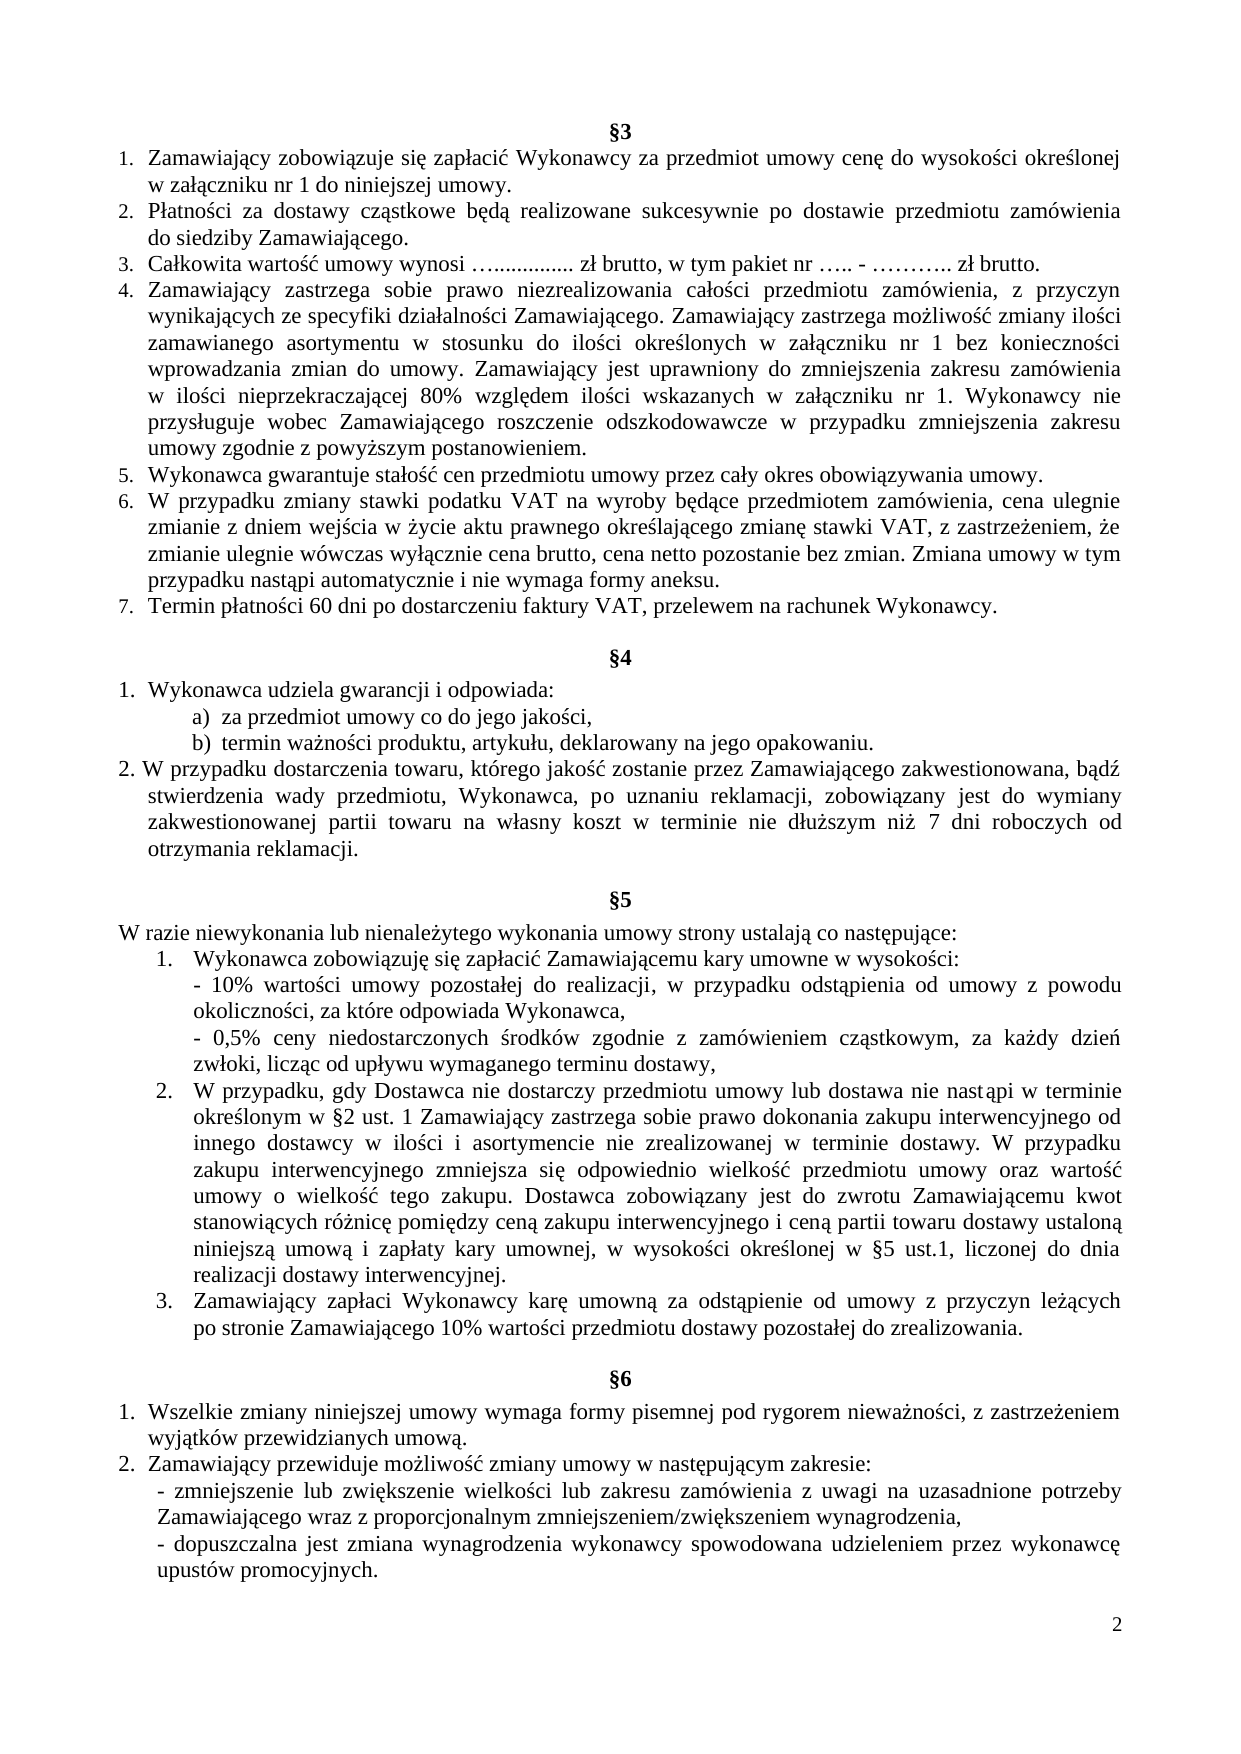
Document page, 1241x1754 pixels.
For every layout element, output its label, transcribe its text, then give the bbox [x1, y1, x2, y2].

list - 0,5% ceny niedostarczonych środków zgodnie z zamówieniem cząstkowym, za każdy dzień zwłoki, licząc od upływu wymaganego terminu dostawy, [193, 1024, 1122, 1077]
list Płatności za dostawy cząstkowe będą realizowane sukcesywnie po dostawie przedmiotu zamówienia do siedziby Zamawiającego. [118, 197, 1122, 250]
text 2. W przypadku dostarczenia towaru, którego jakość zostanie przez Zamawiającego zakwestionowana, bądź stwierdzenia wady przedmiotu, Wykonawca, po uznaniu reklamacji, zobowiązany jest do wymiany zakwestionowanej partii towaru na własny koszt w terminie nie dłuższym niż 7 dni roboczych od otrzymania reklamacji. [118, 756, 1122, 861]
subtitle §5 [118, 886, 1122, 912]
subtitle §4 [118, 644, 1122, 670]
list - 10% wartości umowy pozostałej do realizacji, w przypadku odstąpienia od umowy z powodu okoliczności, za które odpowiada Wykonawca, [193, 971, 1122, 1024]
list Całkowita wartość umowy wynosi ….............. zł brutto, w tym pakiet nr ….. - ……….. zł brutto. [118, 250, 1122, 276]
list Zamawiający zapłaci Wykonawcy karę umowną za odstąpienie od umowy z przyczyn leżących po stronie Zamawiającego 10% wartości przedmiotu dostawy pozostałej do zrealizowania. [156, 1287, 1122, 1340]
list Wykonawca zobowiązuję się zapłacić Zamawiającemu kary umowne w wysokości: [156, 945, 1122, 971]
list Wszelkie zmiany niniejszej umowy wymaga formy pisemnej pod rygorem nieważności, z zastrzeżeniem wyjątków przewidzianych umową. [118, 1398, 1122, 1451]
list Zamawiający zastrzega sobie prawo niezrealizowania całości przedmiotu zamówienia, z przyczyn wynikających ze specyfiki działalności Zamawiającego. Zamawiający zastrzega możliwość zmiany ilości zamawianego asortymentu w stosunku do ilości określonych w załączniku nr 1 bez konieczności wprowadzania zmian do umowy. Zamawiający jest uprawniony do zmniejszenia zakresu zamówienia w ilości nieprzekraczającej 80% względem ilości wskazanych w załączniku nr 1. Wykonawcy nie przysługuje wobec Zamawiającego roszczenie odszkodowawcze w przypadku zmniejszenia zakresu umowy zgodnie z powyższym postanowieniem. [118, 276, 1122, 461]
subtitle §6 [118, 1365, 1122, 1392]
list Wykonawca udziela gwarancji i odpowiada: [118, 676, 1122, 703]
text W razie niewykonania lub nienależytego wykonania umowy strony ustalają co następujące: [118, 918, 1122, 945]
list Wykonawca gwarantuje stałość cen przedmiotu umowy przez cały okres obowiązywania umowy. [118, 461, 1122, 487]
list Zamawiający przewiduje możliwość zmiany umowy w następującym zakresie: [118, 1451, 1122, 1477]
list termin ważności produktu, artykułu, deklarowany na jego opakowaniu. [192, 729, 1122, 756]
list za przedmiot umowy co do jego jakości, [192, 703, 1122, 729]
list Termin płatności 60 dni po dostarczeniu faktury VAT, przelewem na rachunek Wykonawcy. [118, 592, 1122, 619]
list Zamawiający zobowiązuje się zapłacić Wykonawcy za przedmiot umowy cenę do wysokości określonej w załączniku nr 1 do niniejszej umowy. [118, 144, 1122, 197]
subtitle §3 [118, 118, 1122, 144]
list W przypadku, gdy Dostawca nie dostarczy przedmiotu umowy lub dostawa nie nastąpi w terminie określonym w §2 ust. 1 Zamawiający zastrzega sobie prawo dokonania zakupu interwencyjnego od innego dostawcy w ilości i asortymencie nie zrealizowanej w terminie dostawy. W przypadku zakupu interwencyjnego zmniejsza się odpowiednio wielkość przedmiotu umowy oraz wartość umowy o wielkość tego zakupu. Dostawca zobowiązany jest do zwrotu Zamawiającemu kwot stanowiących różnicę pomiędzy ceną zakupu interwencyjnego i ceną partii towaru dostawy ustaloną niniejszą umową i zapłaty kary umownej, w wysokości określonej w §5 ust.1, liczonej do dnia realizacji dostawy interwencyjnej. [156, 1077, 1122, 1287]
list W przypadku zmiany stawki podatku VAT na wyroby będące przedmiotem zamówienia, cena ulegnie zmianie z dniem wejścia w życie aktu prawnego określającego zmianę stawki VAT, z zastrzeżeniem, że zmianie ulegnie wówczas wyłącznie cena brutto, cena netto pozostanie bez zmian. Zmiana umowy w tym przypadku nastąpi automatycznie i nie wymaga formy aneksu. [118, 487, 1122, 592]
text - zmniejszenie lub zwiększenie wielkości lub zakresu zamówienia z uwagi na uzasadnione potrzeby Zamawiającego wraz z proporcjonalnym zmniejszeniem/zwiększeniem wynagrodzenia, [157, 1477, 1122, 1529]
text - dopuszczalna jest zmiana wynagrodzenia wykonawcy spowodowana udzieleniem przez wykonawcę upustów promocyjnych. [157, 1529, 1122, 1582]
